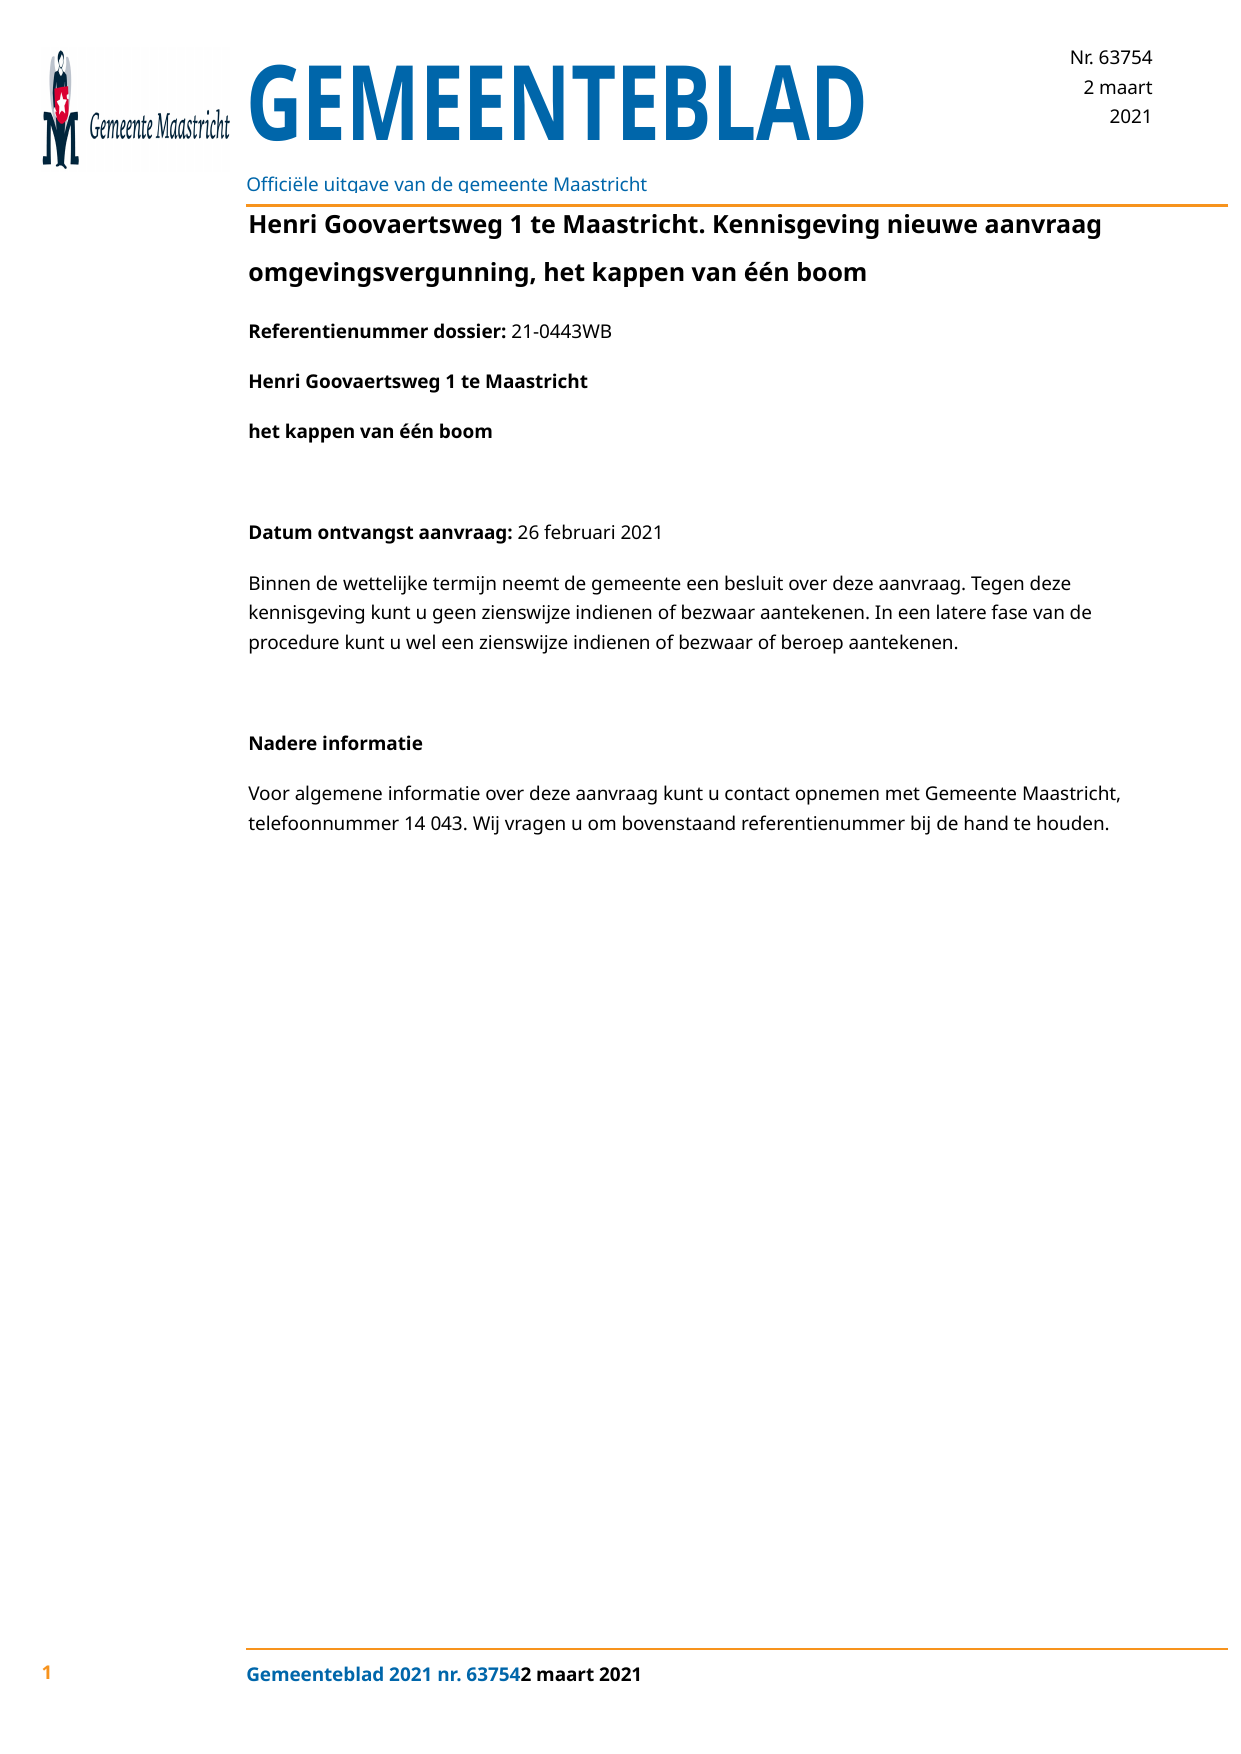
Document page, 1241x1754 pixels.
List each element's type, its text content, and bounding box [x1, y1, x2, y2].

text Binnen de wettelijke termijn neemt de gemeente een besluit over deze aanvraag. Tegen deze kennisgeving kunt u geen zienswijze indienen of bezwaar aantekenen. In een latere fase van de procedure kunt u wel een zienswijze indienen of bezwaar of beroep aantekenen. [248, 570, 1152, 655]
text Nadere informatie [248, 730, 1152, 756]
text het kappen van één boom [248, 419, 1152, 444]
text Referentienummer dossier: 21-0443WB [248, 318, 1152, 344]
text Henri Goovaertsweg 1 te Maastricht [248, 368, 1152, 394]
text Voor algemene informatie over deze aanvraag kunt u contact opnemen met Gemeente Maastricht, telefoonnummer 14 043. Wij vragen u om bovenstaand referentienummer bij de hand te houden. [248, 780, 1152, 836]
text Henri Goovaertsweg 1 te Maastricht. Kennisgeving nieuwe aanvraag omgevingsvergunning, het kappen van één boom [248, 207, 1152, 288]
text Datum ontvangst aanvraag: 26 februari 2021 [248, 519, 1152, 545]
picture [41, 47, 231, 172]
